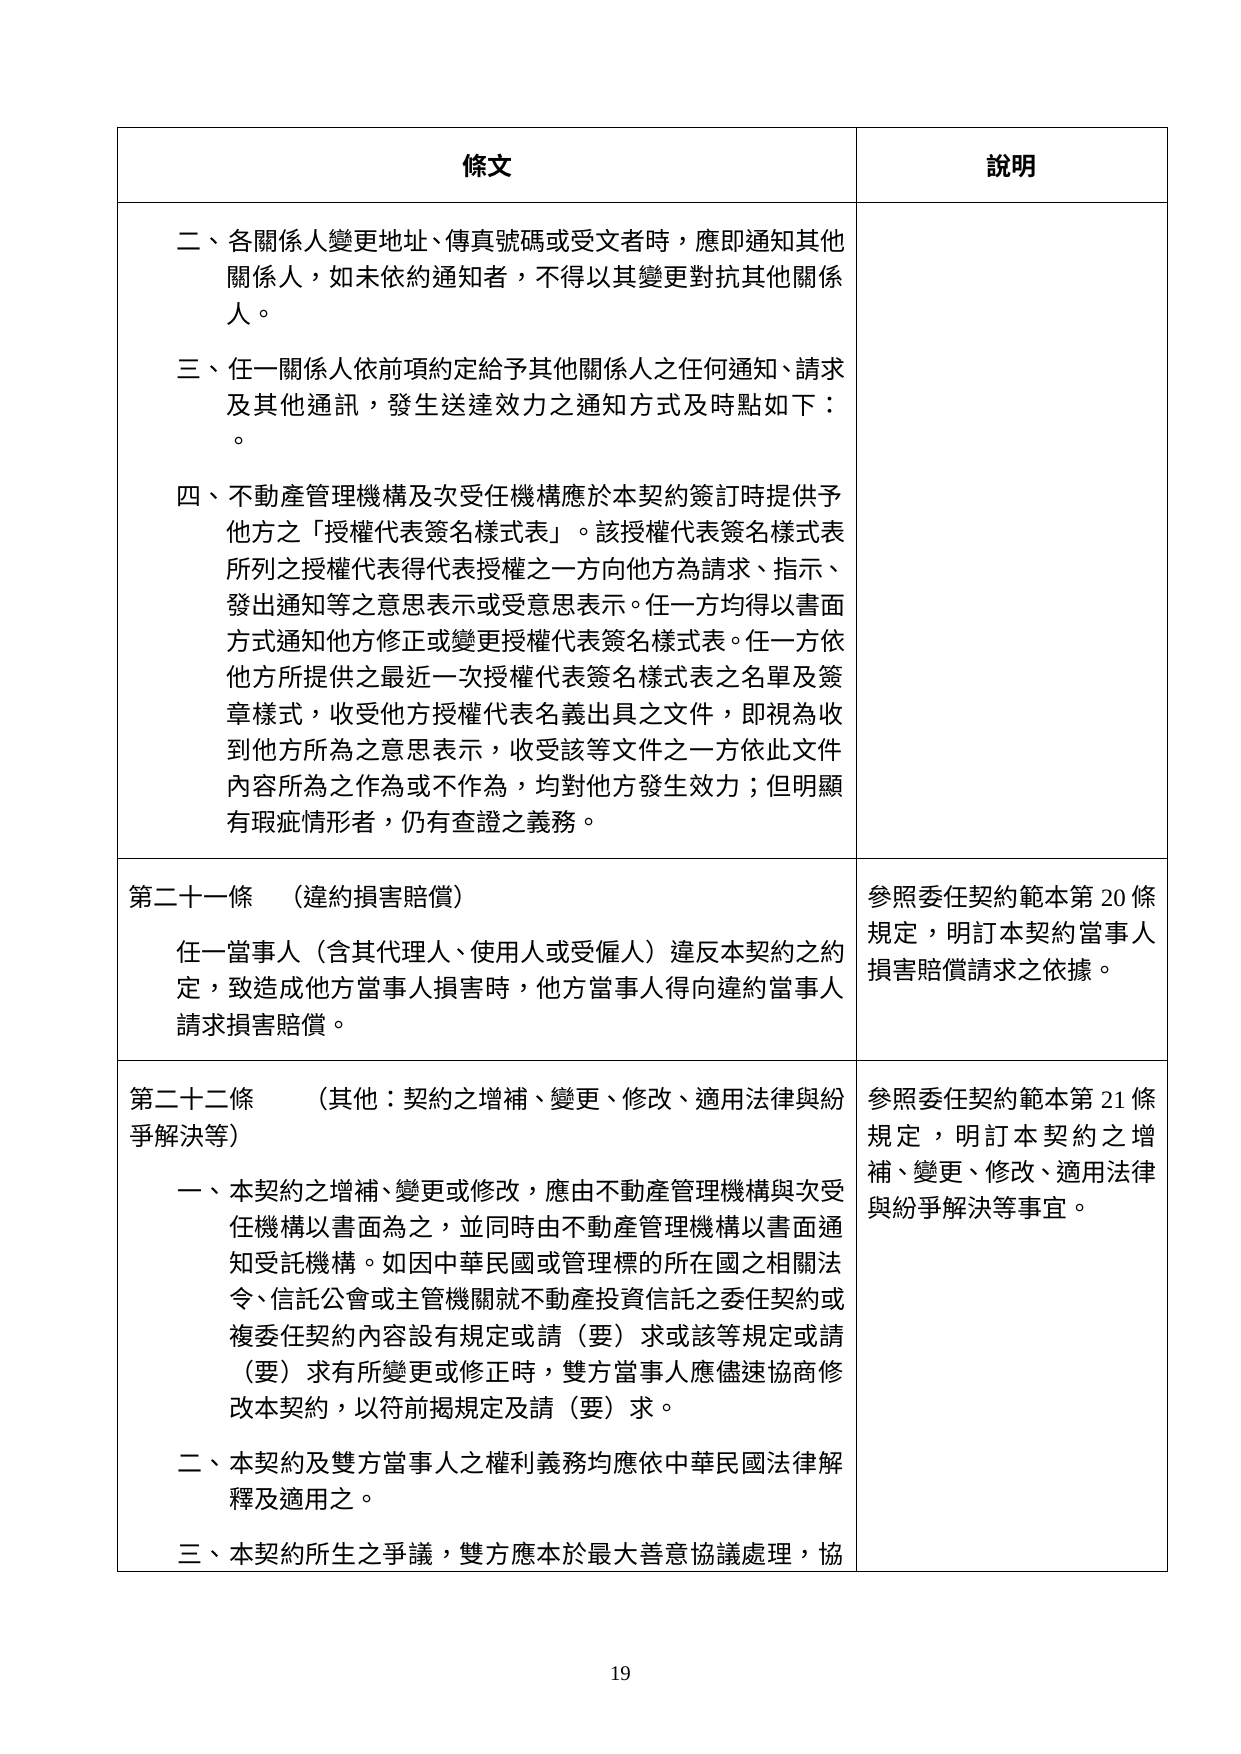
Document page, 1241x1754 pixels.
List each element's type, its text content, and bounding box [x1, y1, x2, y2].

table_cell [857, 203, 1167, 858]
table_cell 第二十二條 （其他：契約之增補、變更、修改、適用法律與紛爭解決等） 本契約之增補、變更或修改，應由不動產管理機構與次受任機構以書面為之，並同時由不動產管理機構以書面通知受託機構。如因中華民國或管理標的所在國之相關法令、信託公會或主管機關就不動產投資信託之委任契約或複委任契約內容設有規定或請（要）求或該等規定或請（要）求有所變更或修正時，雙方當事人應儘速協商修改本契約，以符前揭規定及請（要）求。 本契約及雙方當事人之權利義務均應依中華民國法律解釋及適用之。 本契約所生之爭議，雙方應本於最大善意協議處理，協 [118, 1061, 856, 1571]
table_cell 第二十一條 （違約損害賠償） 任一當事人（含其代理人、使用人或受僱人）違反本契約之約定，致造成他方當事人損害時，他方當事人得向違約當事人請求損害賠償。 [118, 859, 856, 1060]
table_cell 參照委任契約範本第21條規定，明訂本契約之增補、變更、修改、適用法律與紛爭解決等事宜。 [857, 1061, 1167, 1571]
table_cell 第二十條 （通知） 依據本契約所為之任何通知、請求或其他通訊均應以書面或其他約定之方式作成，並按下列之地址或傳真號碼（或由任一方以 個營業日前書面通知各關係人變更之地址或傳真號碼）送達或傳送予關係人： 受託機構： 地 址： 傳 真： 受 文 者： 不動產管理機構： 地 址： 傳 真： 受 文 者： 次受任機構： 地 址： 傳 真： 受 文 者： 各關係人變更地址、傳真號碼或受文者時，應即通知其他關係人，如未依約通知者，不得以其變更對抗其他關係人。 任一關係人依前項約定給予其他關係人之任何通知、請求及其他通訊，發生送達效力之通知方式及時點如下： 。 不動產管理機構及次受任機構應於本契約簽訂時提供予他方之「授權代表簽名樣式表」。該授權代表簽名樣式表所列之授權代表得代表授權之一方向他方為請求、指示、發出通知等之意思表示或受意思表示。任一方均得以書面方式通知他方修正或變更授權代表簽名樣式表。任一方依他方所提供之最近一次授權代表簽名樣式表之名單及簽章樣式，收受他方授權代表名義出具之文件，即視為收到他方所為之意思表示，收受該等文件之一方依此文件內容所為之作為或不作為，均對他方發生效力；但明顯有瑕疵情形者，仍有查證之義務。 [118, 203, 856, 858]
table_cell 參照委任契約範本第20條規定，明訂本契約當事人損害賠償請求之依據。 [857, 859, 1167, 1060]
table_header 條文 [118, 128, 856, 202]
table_header 說明 [857, 128, 1167, 202]
